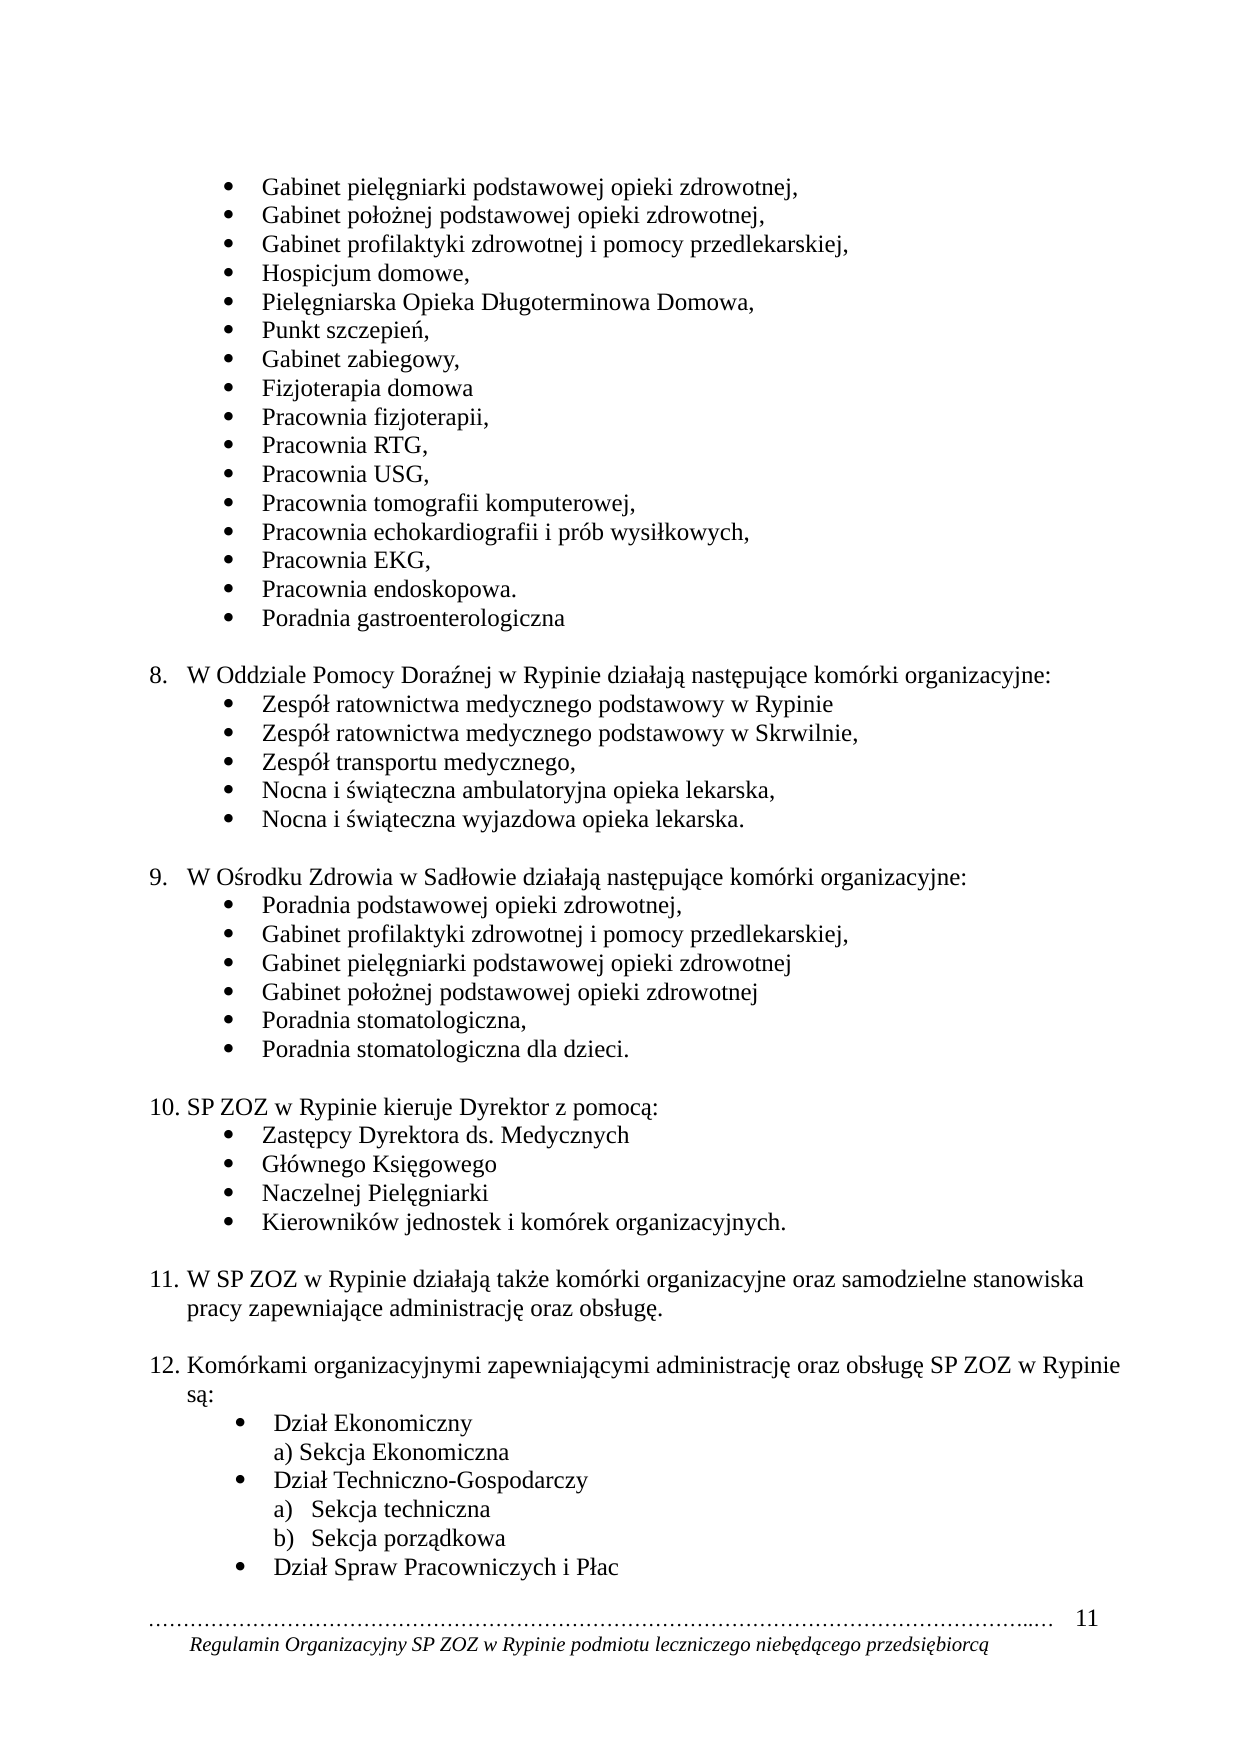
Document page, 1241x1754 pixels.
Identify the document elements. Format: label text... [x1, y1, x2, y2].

list Gabinet profilaktyki zdrowotnej i pomocy przedlekarskiej, [224, 919, 1137, 948]
list Poradnia podstawowej opieki zdrowotnej, [224, 890, 1137, 919]
list Zespół transportu medycznego, [224, 747, 1137, 775]
list Poradnia stomatologiczna, [224, 1005, 1137, 1034]
list Pracownia RTG, [224, 430, 1137, 459]
list Zespół ratownictwa medycznego podstawowy w Skrwilnie, [224, 718, 1137, 747]
list Głównego Księgowego [224, 1149, 1137, 1178]
list Fizjoterapia domowa [224, 373, 1137, 402]
list Naczelnej Pielęgniarki [224, 1178, 1137, 1207]
list Sekcja porządkowa [273, 1523, 1137, 1552]
list Gabinet pielęgniarki podstawowej opieki zdrowotnej [224, 948, 1137, 977]
list Pracownia EKG, [224, 545, 1137, 574]
list Kierowników jednostek i komórek organizacyjnych. [224, 1207, 1137, 1235]
list W Ośrodku Zdrowia w Sadłowie działają następujące komórki organizacyjne: [149, 862, 1137, 890]
list W SP ZOZ w Rypinie działają także komórki organizacyjne oraz samodzielne stanowiska pracy zapewniające administrację oraz obsługę. [149, 1264, 1137, 1322]
list Nocna i świąteczna ambulatoryjna opieka lekarska, [224, 775, 1137, 804]
list Komórkami organizacyjnymi zapewniającymi administrację oraz obsługę SP ZOZ w Rypinie są: [149, 1350, 1137, 1408]
list Gabinet pielęgniarki podstawowej opieki zdrowotnej, [224, 172, 1137, 200]
list Pracownia echokardiografii i prób wysiłkowych, [224, 517, 1137, 545]
list Poradnia stomatologiczna dla dzieci. [224, 1034, 1137, 1063]
list Sekcja techniczna [273, 1494, 1137, 1523]
list Pracownia endoskopowa. [224, 574, 1137, 603]
list Gabinet zabiegowy, [224, 344, 1137, 373]
list Gabinet profilaktyki zdrowotnej i pomocy przedlekarskiej, [224, 229, 1137, 258]
list Pracownia USG, [224, 459, 1137, 488]
list a) Sekcja Ekonomiczna [273, 1437, 1137, 1465]
list Dział Ekonomiczny [236, 1408, 1137, 1437]
list Dział Techniczno-Gospodarczy [236, 1465, 1137, 1494]
list Dział Spraw Pracowniczych i Płac [236, 1552, 1137, 1580]
list Zastępcy Dyrektora ds. Medycznych [224, 1120, 1137, 1149]
list Pracownia fizjoterapii, [224, 402, 1137, 430]
list SP ZOZ w Rypinie kieruje Dyrektor z pomocą: [149, 1092, 1137, 1120]
list Nocna i świąteczna wyjazdowa opieka lekarska. [224, 804, 1137, 833]
list Zespół ratownictwa medycznego podstawowy w Rypinie [224, 689, 1137, 718]
list W Oddziale Pomocy Doraźnej w Rypinie działają następujące komórki organizacyjne: [149, 660, 1137, 689]
list Punkt szczepień, [224, 315, 1137, 344]
list Gabinet położnej podstawowej opieki zdrowotnej [224, 977, 1137, 1005]
list Poradnia gastroenterologiczna [224, 603, 1137, 632]
list Pracownia tomografii komputerowej, [224, 488, 1137, 517]
list Hospicjum domowe, [224, 258, 1137, 287]
list Gabinet położnej podstawowej opieki zdrowotnej, [224, 200, 1137, 229]
list Pielęgniarska Opieka Długoterminowa Domowa, [224, 287, 1137, 315]
